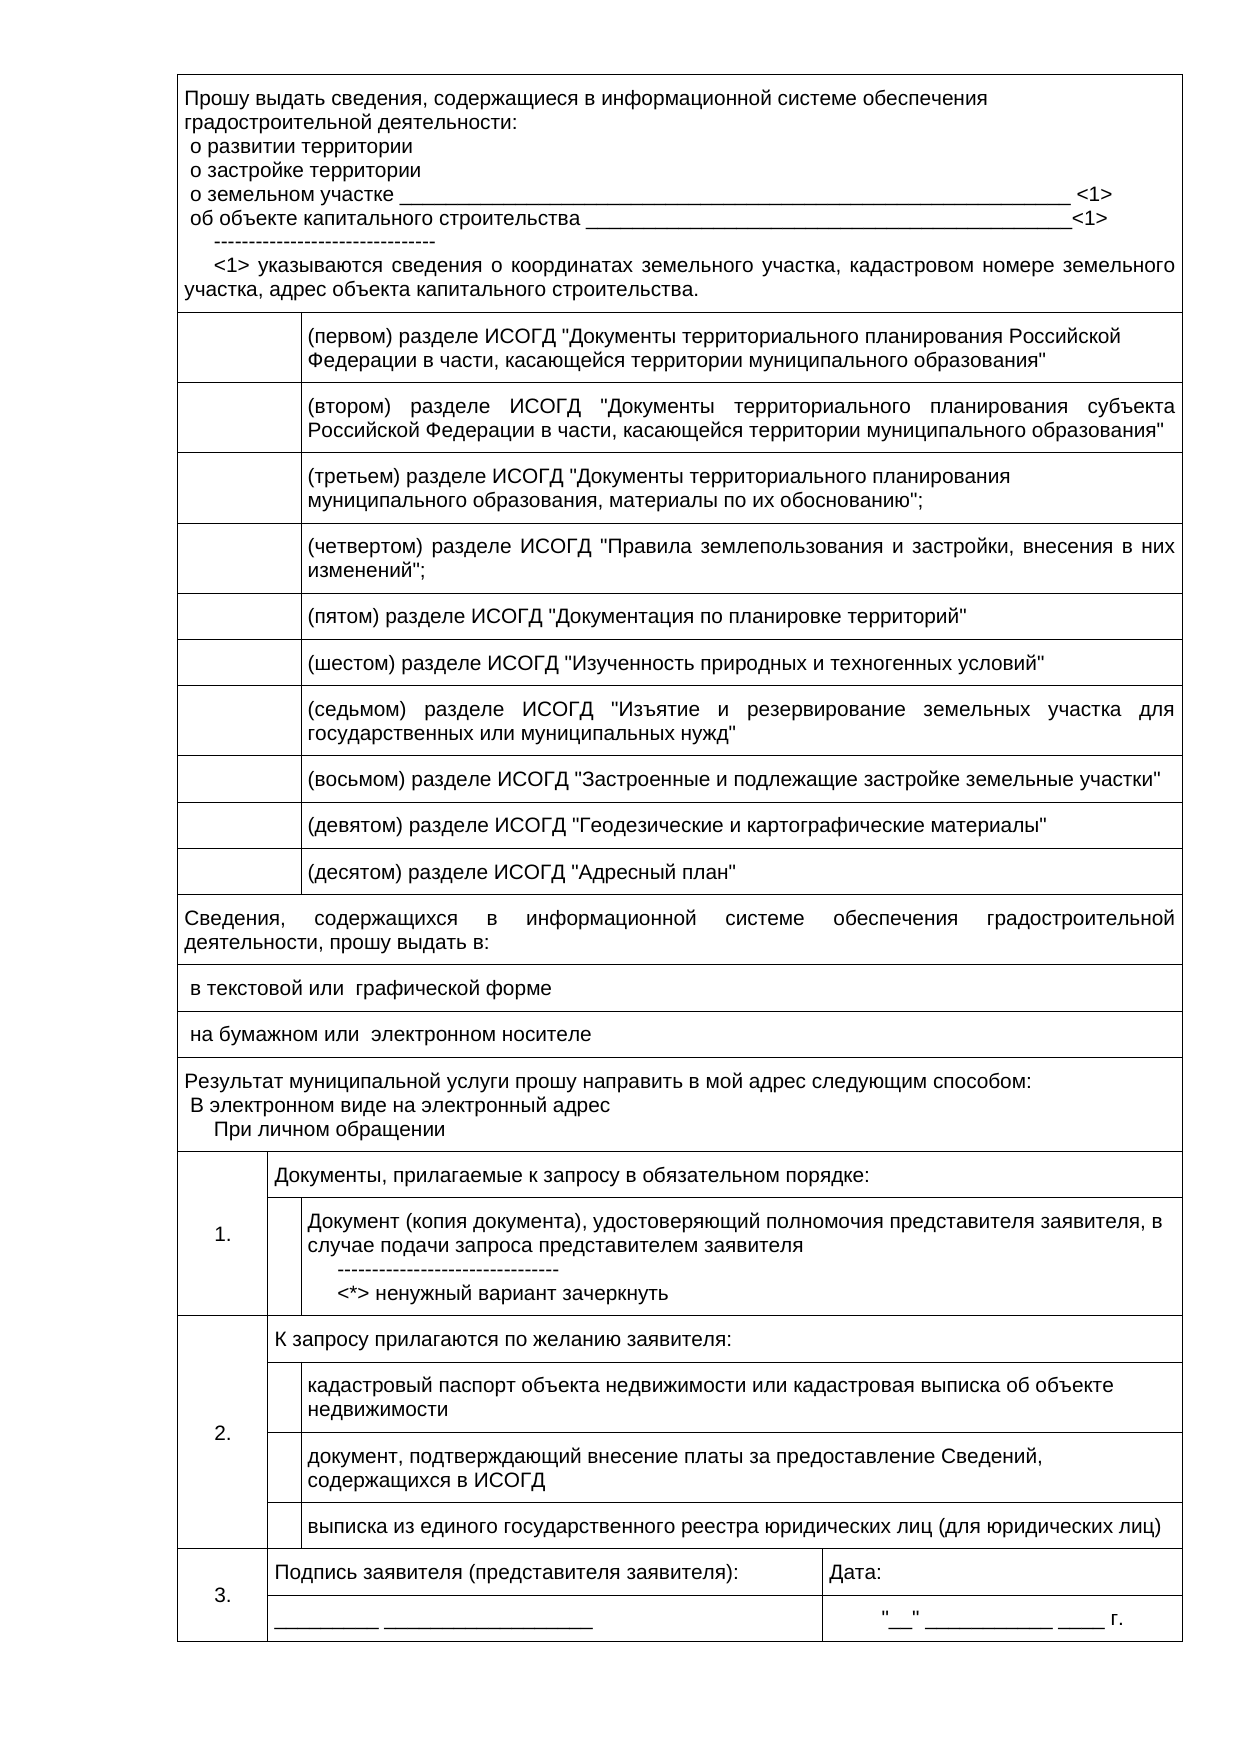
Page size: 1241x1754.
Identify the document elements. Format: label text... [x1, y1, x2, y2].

table_cell 1. [178, 1152, 267, 1315]
table_cell кадастровый паспорт объекта недвижимости или кадастровая выписка об объекте недвижимости [302, 1363, 1182, 1432]
table_cell Документы, прилагаемые к запросу в обязательном порядке: [268, 1152, 1182, 1197]
table_cell (седьмом) разделе ИСОГД "Изъятие и резервирование земельных участка для государственных или муниципальных нужд" [302, 686, 1182, 755]
table_cell Дата: [823, 1549, 1182, 1594]
table_cell [178, 803, 301, 848]
table_cell 2. [178, 1316, 267, 1548]
table_cell Подпись заявителя (представителя заявителя): [268, 1549, 822, 1594]
table_cell [178, 640, 301, 685]
table_cell в текстовой или графической форме [178, 965, 1182, 1011]
table_cell 3. [178, 1549, 267, 1641]
table_cell [178, 849, 301, 894]
table_cell [178, 313, 301, 382]
table_cell [178, 383, 301, 452]
table_cell (восьмом) разделе ИСОГД "Застроенные и подлежащие застройке земельные участки" [302, 756, 1182, 802]
table_cell "__" ___________ ____ г. [823, 1596, 1182, 1641]
table_cell [178, 756, 301, 802]
table_cell на бумажном или электронном носителе [178, 1012, 1182, 1057]
table_cell (четвертом) разделе ИСОГД "Правила землепользования и застройки, внесения в них изменений"; [302, 524, 1182, 593]
table_cell выписка из единого государственного реестра юридических лиц (для юридических лиц) [302, 1503, 1182, 1548]
table_cell документ, подтверждающий внесение платы за предоставление Сведений, содержащихся в ИСОГД [302, 1433, 1182, 1502]
table_cell [268, 1363, 301, 1432]
table_cell (шестом) разделе ИСОГД "Изученность природных и техногенных условий" [302, 640, 1182, 685]
table_cell [178, 453, 301, 522]
table_cell (третьем) разделе ИСОГД "Документы территориального планирования муниципального образования, материалы по их обоснованию"; [302, 453, 1182, 522]
table_cell (десятом) разделе ИСОГД "Адресный план" [302, 849, 1182, 894]
table_cell (втором) разделе ИСОГД "Документы территориального планирования субъекта Российской Федерации в части, касающейся территории муниципального образования" [302, 383, 1182, 452]
table_cell [268, 1503, 301, 1548]
table_cell К запросу прилагаются по желанию заявителя: [268, 1316, 1182, 1362]
table_cell [178, 594, 301, 639]
table_cell _________ __________________ [268, 1596, 822, 1641]
table_cell [268, 1198, 301, 1315]
table_cell (пятом) разделе ИСОГД "Документация по планировке территорий" [302, 594, 1182, 639]
table_cell [178, 524, 301, 593]
table_cell (девятом) разделе ИСОГД "Геодезические и картографические материалы" [302, 803, 1182, 848]
table_cell Сведения, содержащихся в информационной системе обеспечения градостроительной деятельности, прошу выдать в: [178, 895, 1182, 964]
table_cell Прошу выдать сведения, содержащиеся в информационной системе обеспечения градостроительной деятельности: о развитии территории о застройке территории о земельном участке __________________________________________________________ <1> об объекте капитального строительства __________________________________________<1> -------------------------------- <1> указываются сведения о координатах земельного участка, кадастровом номере земельного участка, адрес объекта капитального строительства. [178, 75, 1182, 312]
table_cell [178, 686, 301, 755]
table_cell (первом) разделе ИСОГД "Документы территориального планирования Российской Федерации в части, касающейся территории муниципального образования" [302, 313, 1182, 382]
table_cell Результат муниципальной услуги прошу направить в мой адрес следующим способом: В электронном виде на электронный адрес При личном обращении [178, 1058, 1182, 1151]
table_cell [268, 1433, 301, 1502]
table_cell Документ (копия документа), удостоверяющий полномочия представителя заявителя, в случае подачи запроса представителем заявителя -------------------------------- <*> ненужный вариант зачеркнуть [302, 1198, 1182, 1315]
